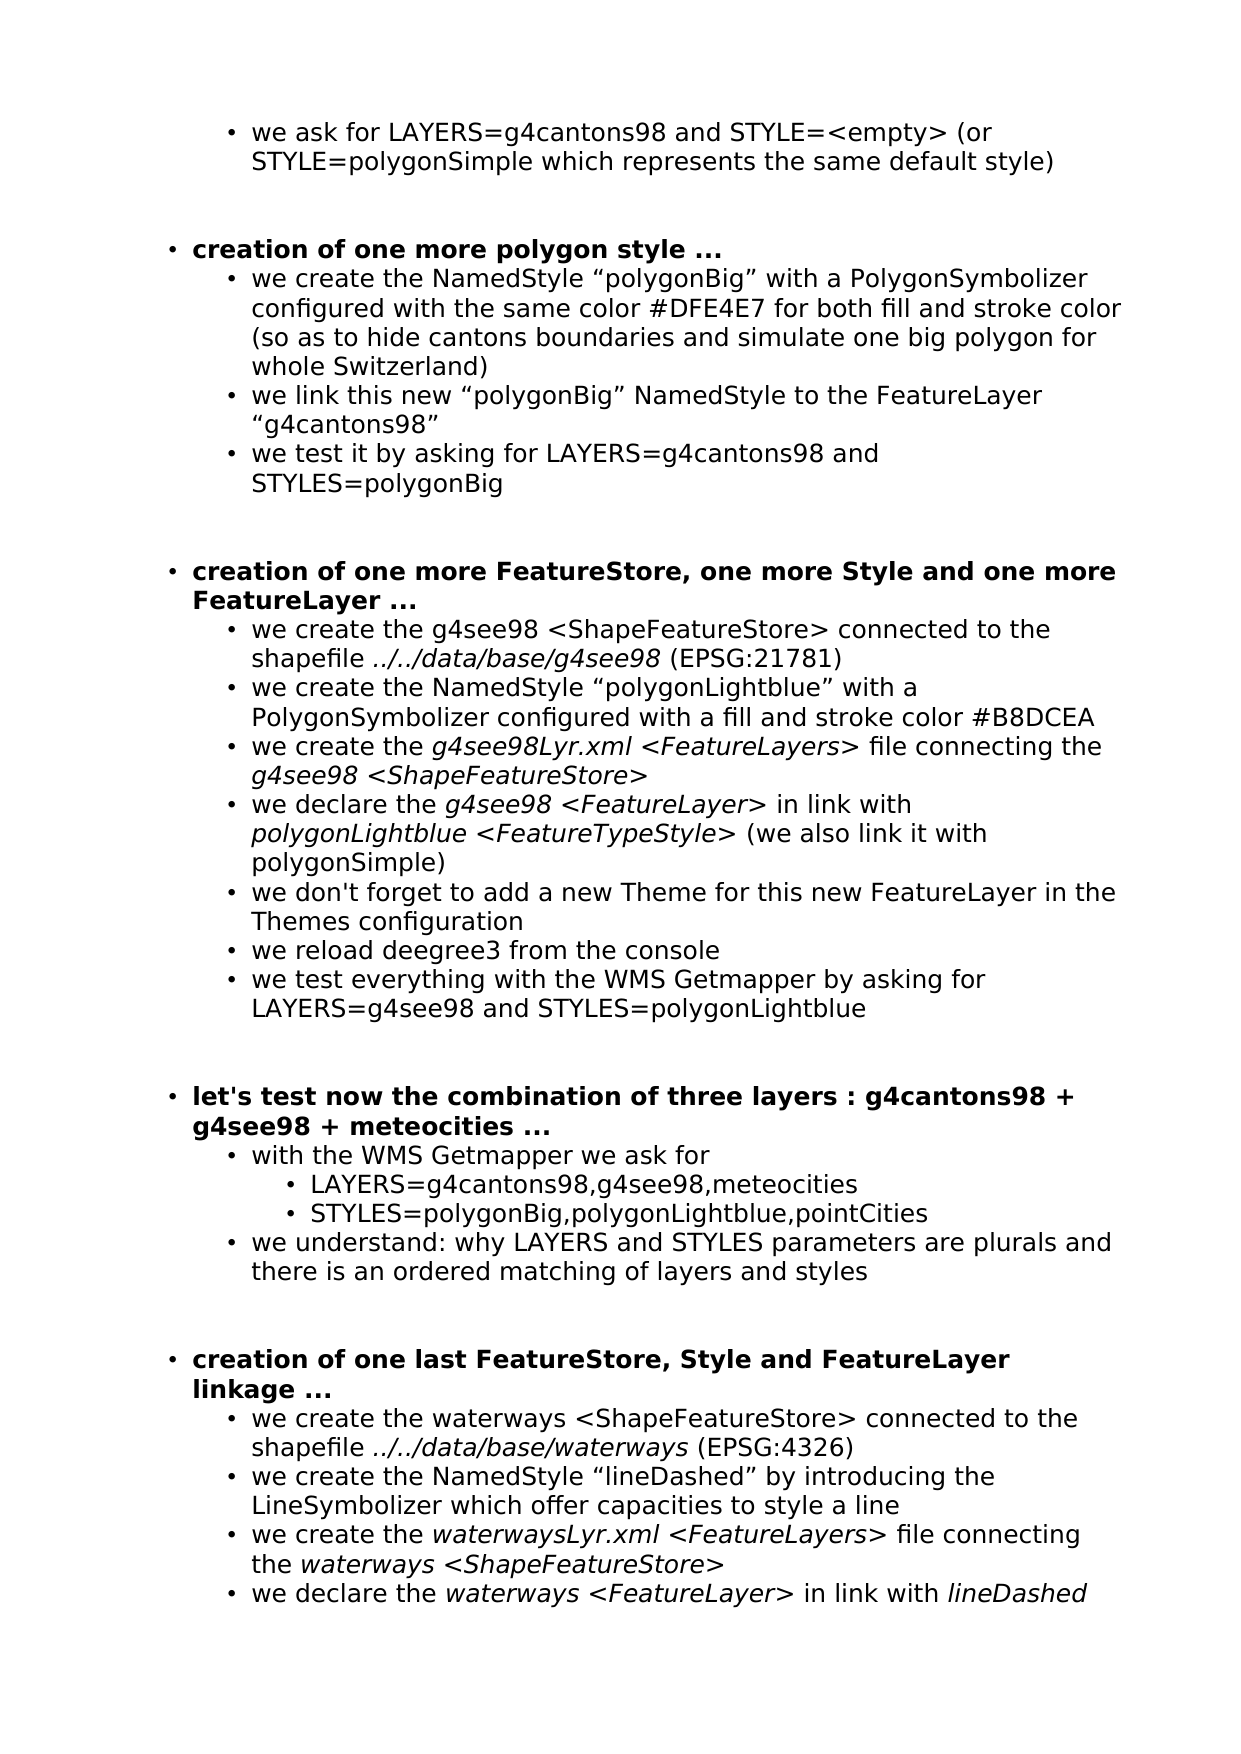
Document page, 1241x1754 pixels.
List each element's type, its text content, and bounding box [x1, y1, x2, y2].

list we create the g4see98 <ShapeFeatureStore> connected to the shapefile ../../data/base/g4see98 (EPSG:21781) [236, 615, 1122, 673]
list creation of one last FeatureStore, Style and FeatureLayer linkage ... [177, 1346, 1122, 1404]
list LAYERS=g4cantons98,g4see98,meteocities [295, 1170, 1122, 1199]
list creation of one more polygon style ... [177, 235, 1122, 264]
list we create the g4see98Lyr.xml <FeatureLayers> file connecting the g4see98 <ShapeFeatureStore> [236, 732, 1122, 790]
list we link this new “polygonBig” NamedStyle to the FeatureLayer “g4cantons98” [236, 381, 1122, 439]
list we create the waterwaysLyr.xml <FeatureLayers> file connecting the waterways <ShapeFeatureStore> [236, 1521, 1122, 1579]
list we test everything with the WMS Getmapper by asking for LAYERS=g4see98 and STYLES=polygonLightblue [236, 965, 1122, 1023]
list we declare the g4see98 <FeatureLayer> in link with polygonLightblue <FeatureTypeStyle> (we also link it with polygonSimple) [236, 790, 1122, 878]
list we ask for LAYERS=g4cantons98 and STYLE=<empty> (or STYLE=polygonSimple which represents the same default style) [236, 118, 1122, 176]
list STYLES=polygonBig,polygonLightblue,pointCities [295, 1199, 1122, 1228]
list we test it by asking for LAYERS=g4cantons98 and STYLES=polygonBig [236, 439, 1122, 498]
list let's test now the combination of three layers : g4cantons98 + g4see98 + meteocities ... [177, 1082, 1122, 1141]
list we reload deegree3 from the console [236, 936, 1122, 965]
list creation of one more FeatureStore, one more Style and one more FeatureLayer ... [177, 557, 1122, 615]
list we create the NamedStyle “polygonLightblue” with a PolygonSymbolizer configured with a fill and stroke color #B8DCEA [236, 673, 1122, 732]
list with the WMS Getmapper we ask for [236, 1141, 1122, 1170]
list we create the waterways <ShapeFeatureStore> connected to the shapefile ../../data/base/waterways (EPSG:4326) [236, 1404, 1122, 1462]
list we understand: why LAYERS and STYLES parameters are plurals and there is an ordered matching of layers and styles [236, 1228, 1122, 1287]
list we create the NamedStyle “polygonBig” with a PolygonSymbolizer configured with the same color #DFE4E7 for both fill and stroke color (so as to hide cantons boundaries and simulate one big polygon for whole Switzerland) [236, 264, 1122, 381]
list we create the NamedStyle “lineDashed” by introducing the LineSymbolizer which offer capacities to style a line [236, 1462, 1122, 1521]
list we declare the waterways <FeatureLayer> in link with lineDashed [236, 1579, 1122, 1608]
list we don't forget to add a new Theme for this new FeatureLayer in the Themes configuration [236, 878, 1122, 936]
